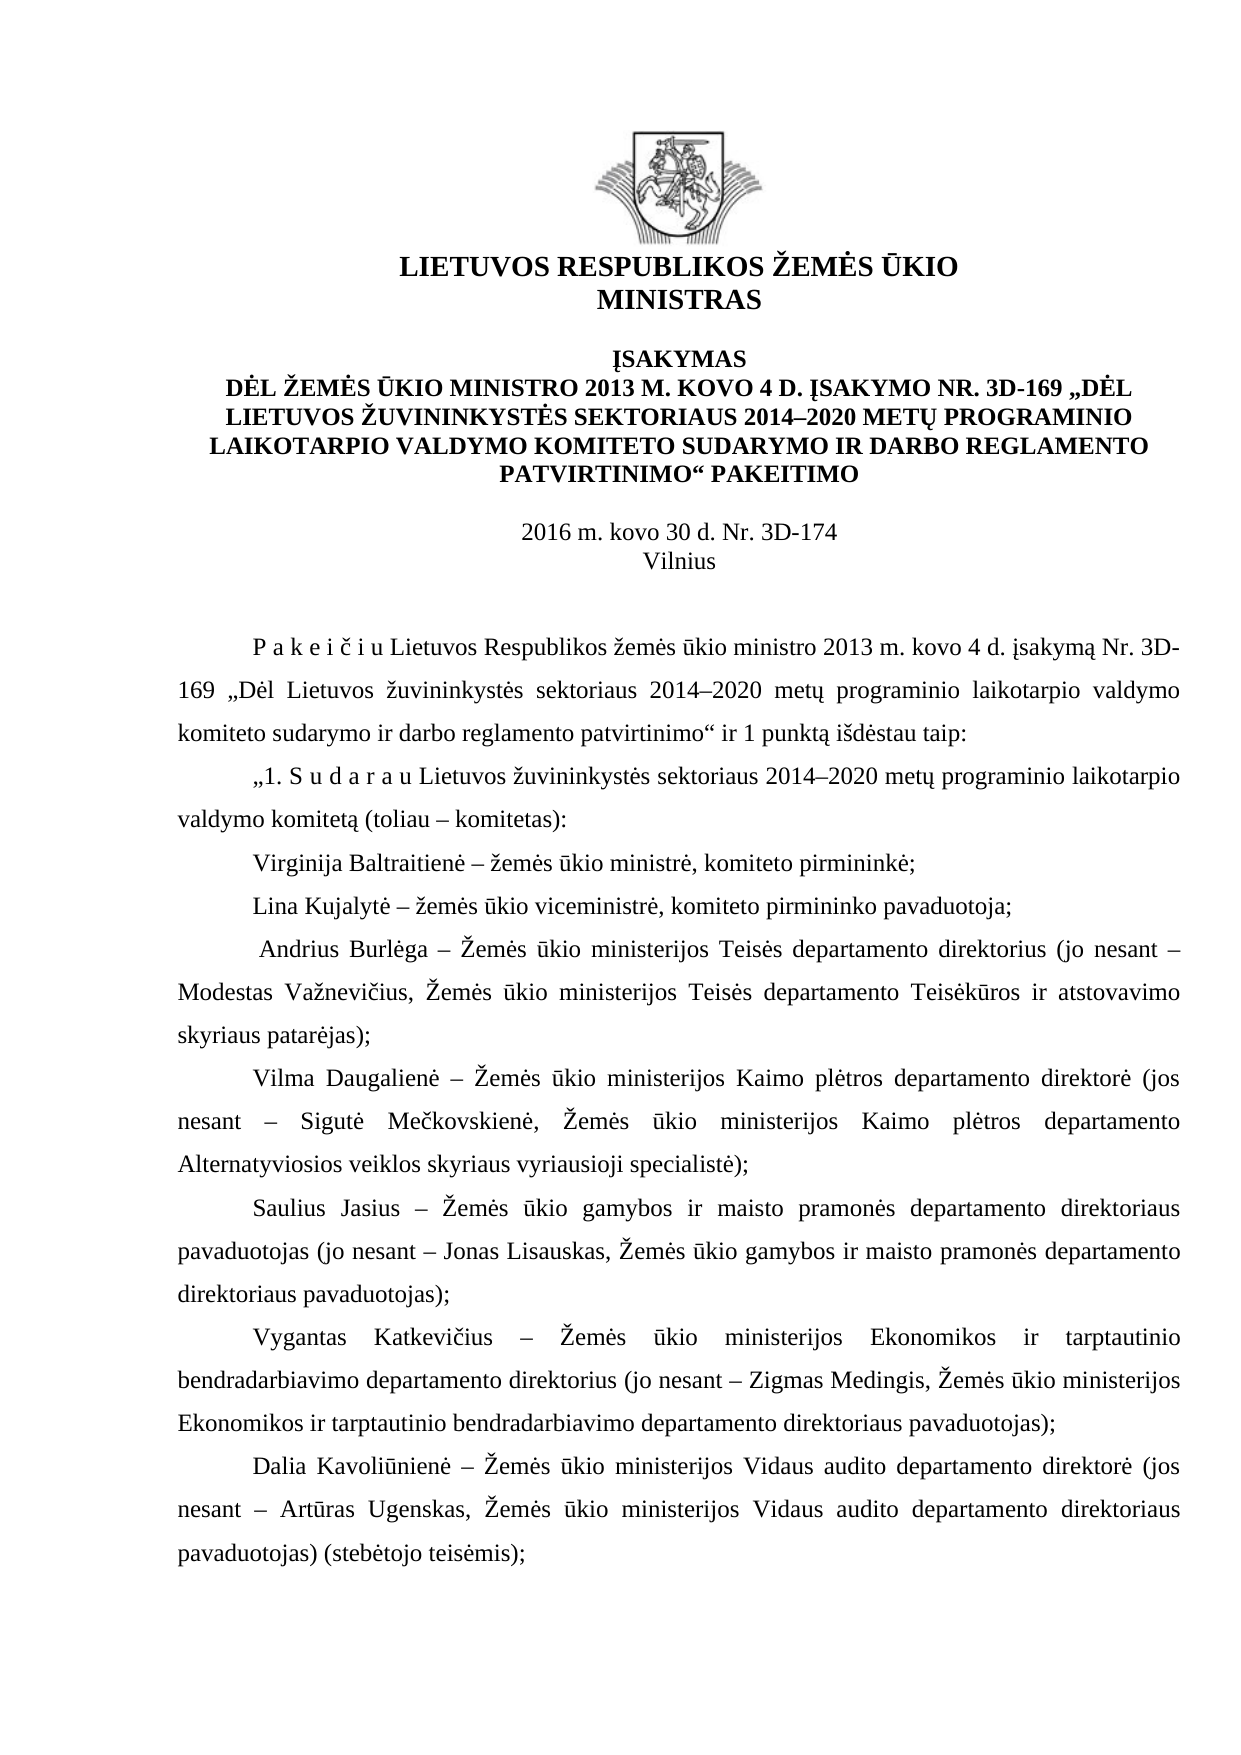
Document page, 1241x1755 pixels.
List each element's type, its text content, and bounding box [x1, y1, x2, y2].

text LIETUVOS RESPUBLIKOS ŽEMĖS ŪKIO [177, 249, 1181, 282]
text ĮSAKYMAS [177, 344, 1181, 373]
text DĖL ŽEMĖS ŪKIO MINISTRO 2013 M. KOVO 4 D. ĮSAKYMO NR. 3D-169 „DĖL LIETUVOS ŽUVININKYSTĖS SEKTORIAUS 2014–2020 METŲ PROGRAMINIO LAIKOTARPIO VALDYMO KOMITETO SUDARYMO IR DARBO REGLAMENTO PATVIRTINIMO“ PAKEITIMO [177, 373, 1181, 488]
text Virginija Baltraitienė – žemės ūkio ministrė, komiteto pirmininkė; [177, 848, 1181, 876]
text Andrius Burlėga – Žemės ūkio ministerijos Teisės departamento direktorius (jo nesant –Modestas Važnevičius, Žemės ūkio ministerijos Teisės departamento Teisėkūros ir atstovavimo skyriaus patarėjas); [177, 934, 1181, 1049]
text Vilma Daugalienė – Žemės ūkio ministerijos Kaimo plėtros departamento direktorė (jos nesant – Sigutė Mečkovskienė, Žemės ūkio ministerijos Kaimo plėtros departamento Alternatyviosios veiklos skyriaus vyriausioji specialistė); [177, 1063, 1181, 1178]
text Dalia Kavoliūnienė – Žemės ūkio ministerijos Vidaus audito departamento direktorė (jos nesant – Artūras Ugenskas, Žemės ūkio ministerijos Vidaus audito departamento direktoriaus pavaduotojas) (stebėtojo teisėmis); [177, 1451, 1181, 1566]
text P a k e i č i u Lietuvos Respublikos žemės ūkio ministro 2013 m. kovo 4 d. įsakymą Nr. 3D-169 „Dėl Lietuvos žuvininkystės sektoriaus 2014–2020 metų programinio laikotarpio valdymo komiteto sudarymo ir darbo reglamento patvirtinimo“ ir 1 punktą išdėstau taip: [177, 632, 1181, 747]
text Vygantas Katkevičius – Žemės ūkio ministerijos Ekonomikos ir tarptautinio bendradarbiavimo departamento direktorius (jo nesant – Zigmas Medingis, Žemės ūkio ministerijos Ekonomikos ir tarptautinio bendradarbiavimo departamento direktoriaus pavaduotojas); [177, 1322, 1181, 1437]
text „1. S u d a r a u Lietuvos žuvininkystės sektoriaus 2014–2020 metų programinio laikotarpio valdymo komitetą (toliau – komitetas): [177, 761, 1181, 833]
text Lina Kujalytė – žemės ūkio viceministrė, komiteto pirmininko pavaduotoja; [177, 891, 1181, 919]
text 2016 m. kovo 30 d. Nr. 3D-174 [177, 517, 1181, 546]
text Vilnius [177, 546, 1181, 574]
text MINISTRAS [177, 282, 1181, 316]
text Saulius Jasius – Žemės ūkio gamybos ir maisto pramonės departamento direktoriaus pavaduotojas (jo nesant – Jonas Lisauskas, Žemės ūkio gamybos ir maisto pramonės departamento direktoriaus pavaduotojas); [177, 1193, 1181, 1308]
